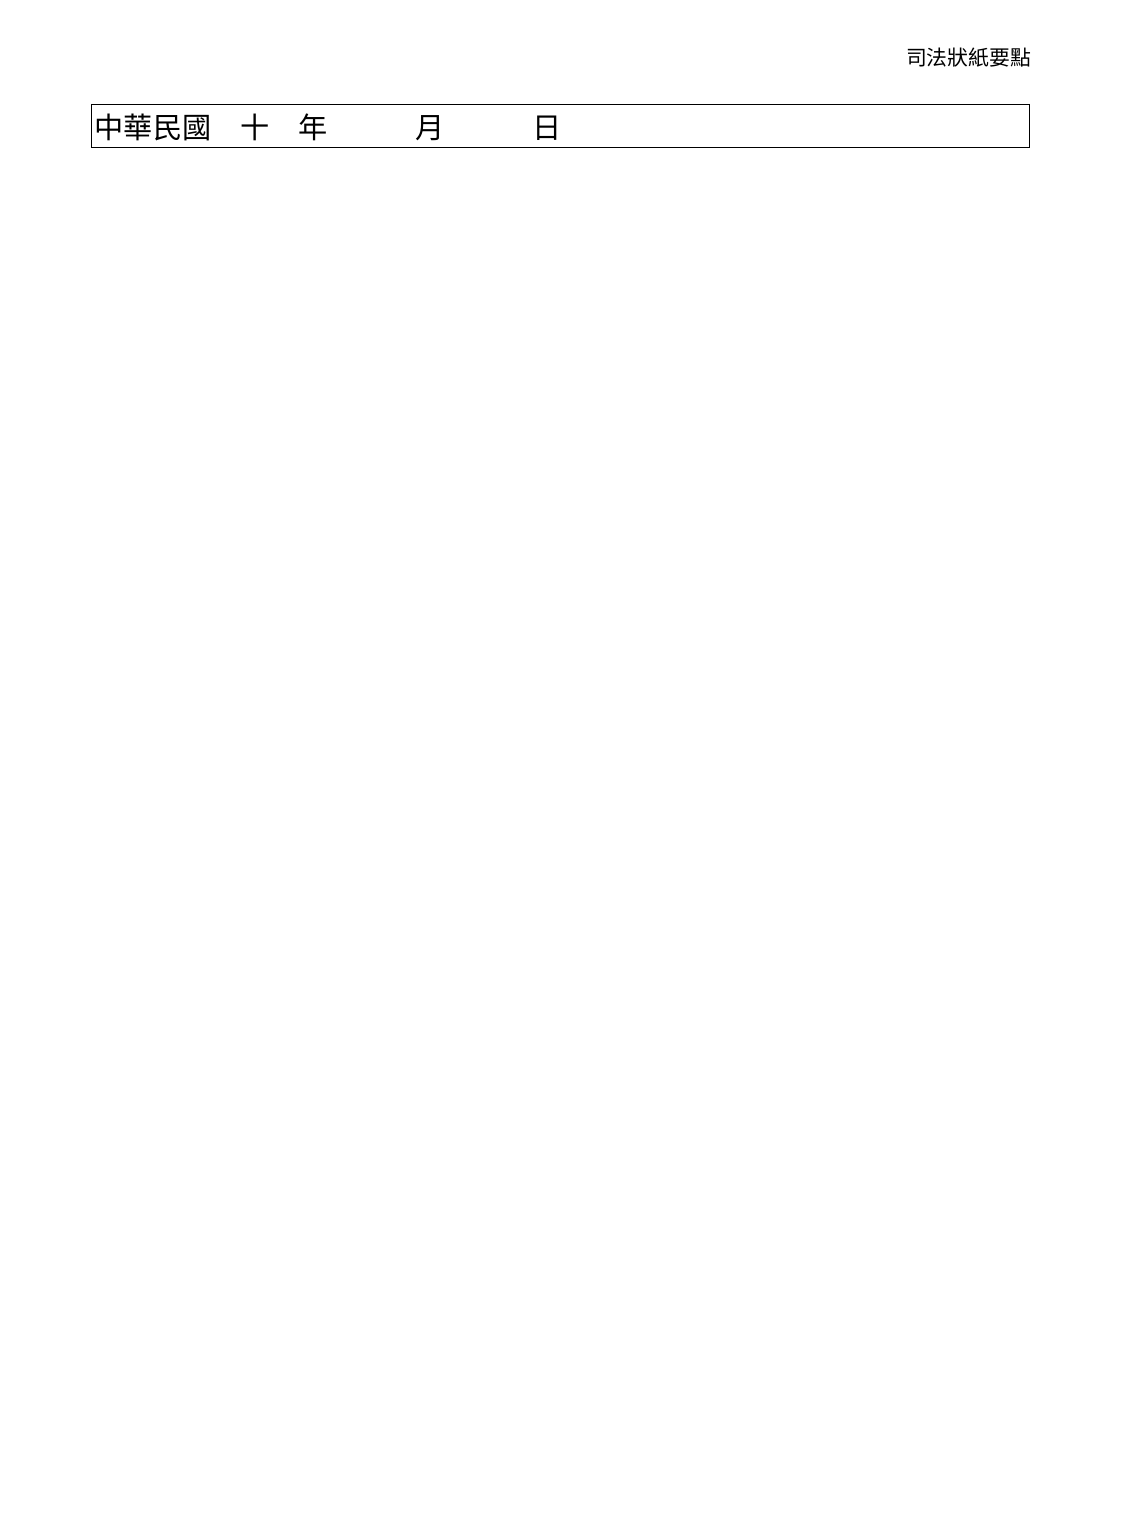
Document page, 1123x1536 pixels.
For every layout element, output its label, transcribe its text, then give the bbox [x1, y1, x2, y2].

table_header 中華民國 十 年 月 日 [92, 105, 1029, 147]
